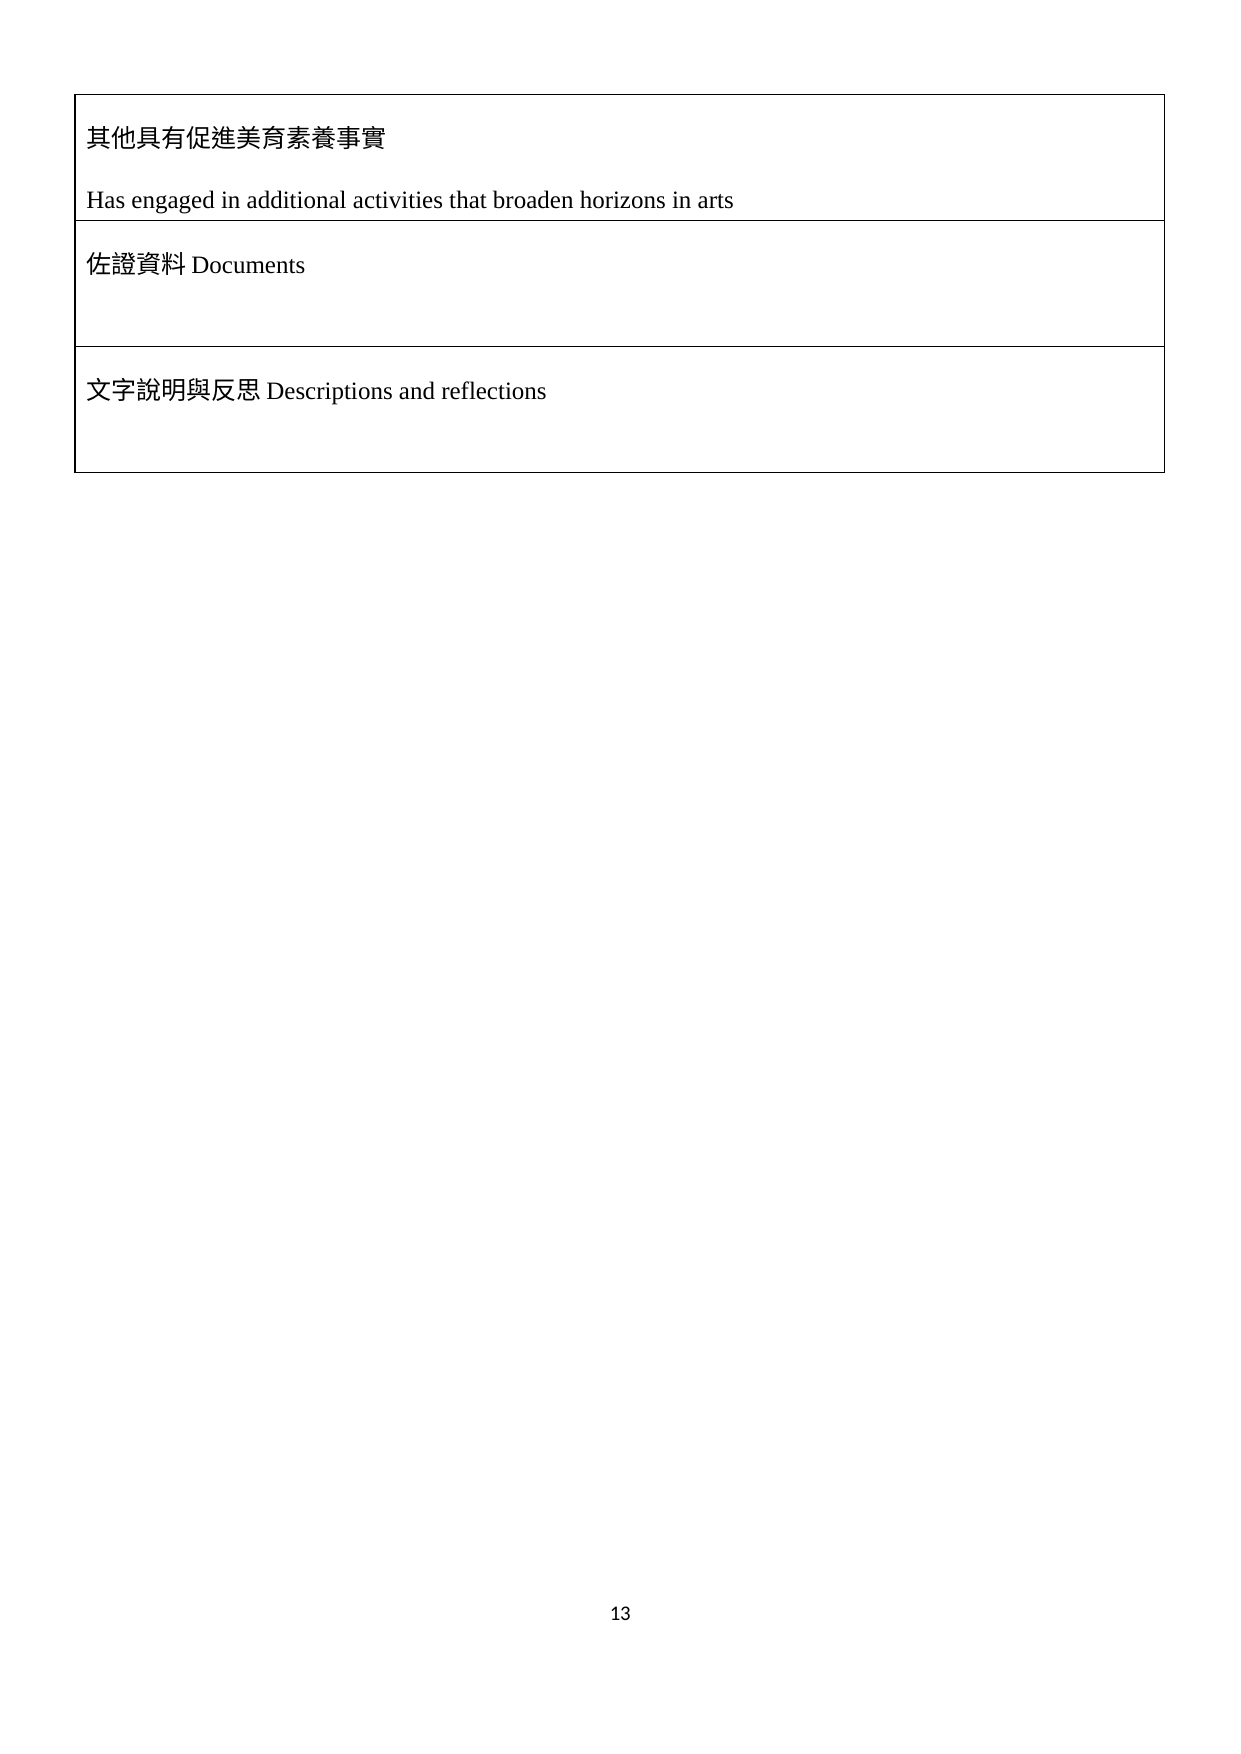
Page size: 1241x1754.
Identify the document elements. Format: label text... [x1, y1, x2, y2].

table_header 其他具有促進美育素養事實 Has engaged in additional activities that broaden horizons in arts [76, 95, 1164, 220]
table_cell 佐證資料Documents [76, 221, 1164, 346]
table_cell 文字說明與反思Descriptions and reflections [76, 347, 1164, 472]
